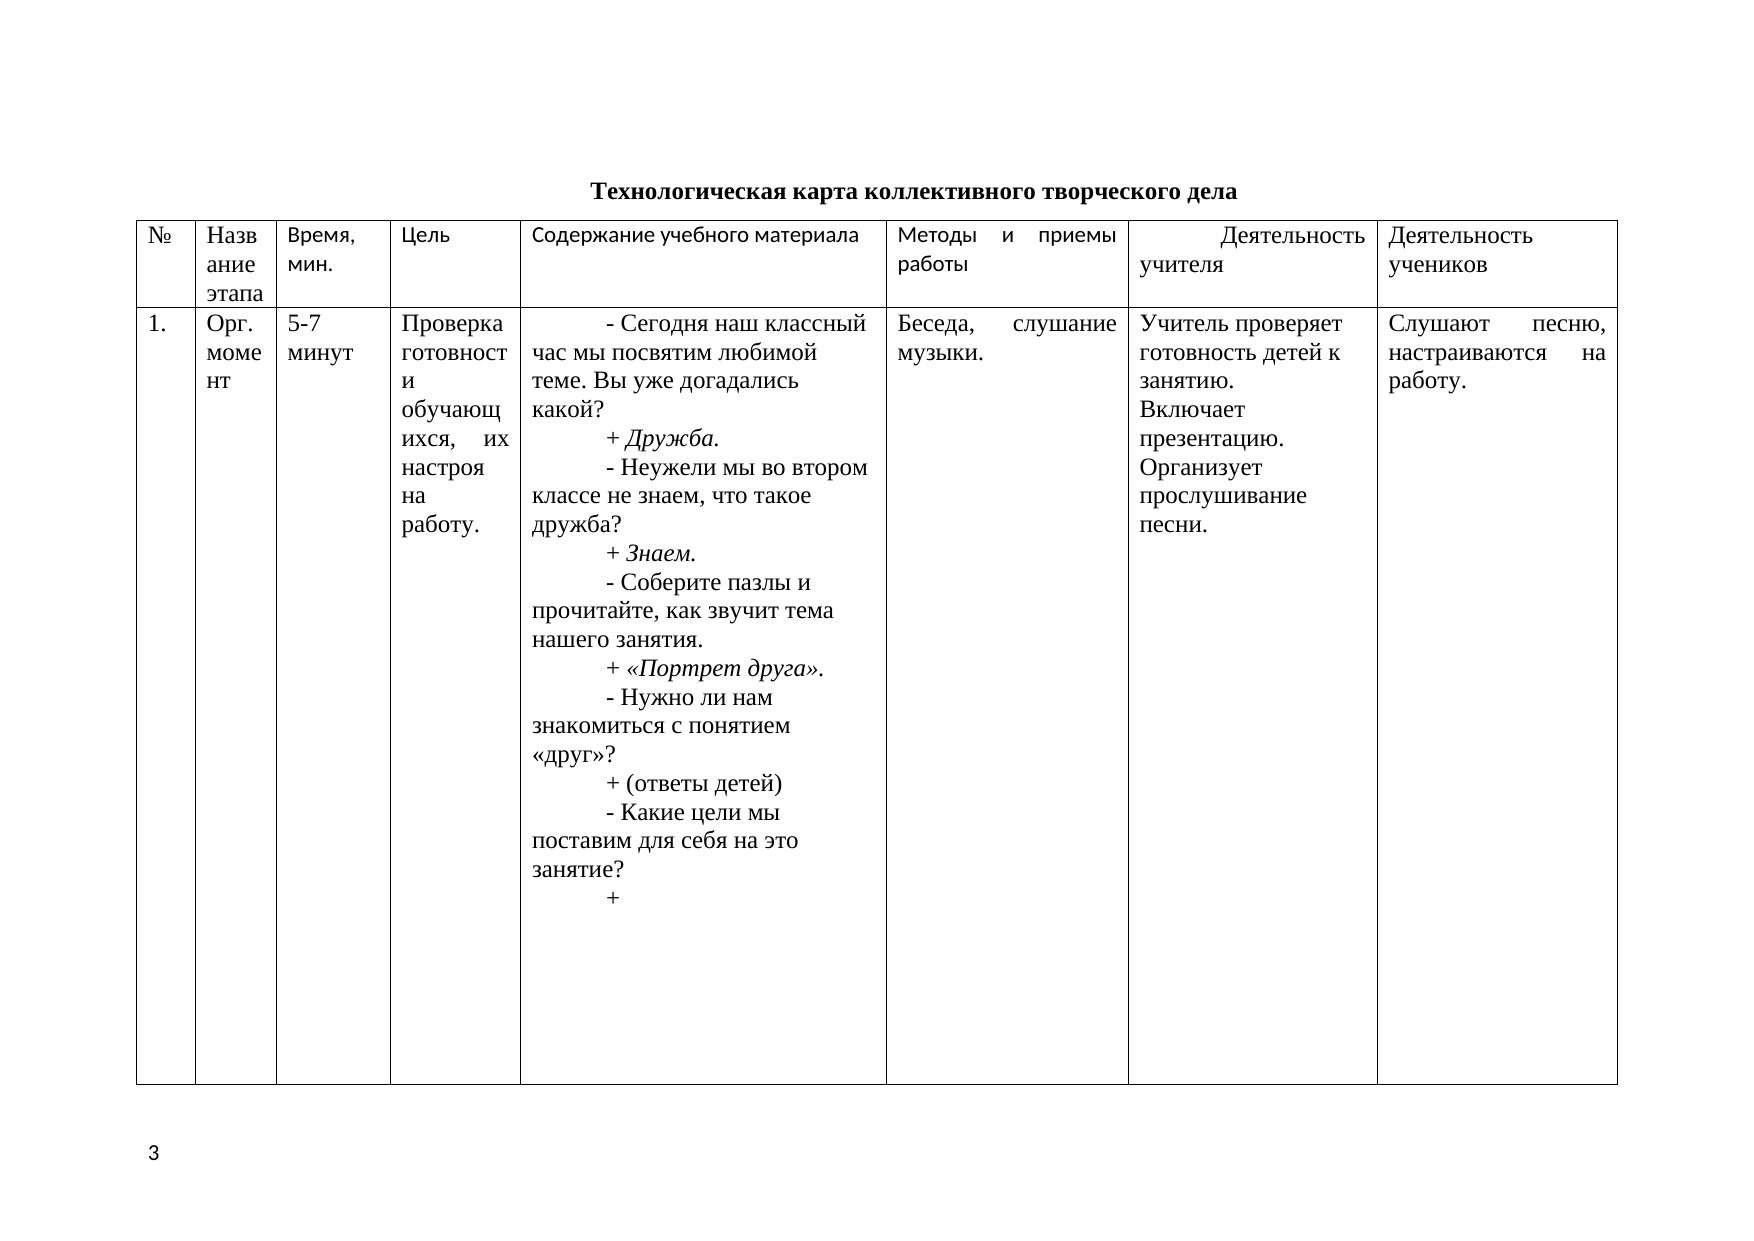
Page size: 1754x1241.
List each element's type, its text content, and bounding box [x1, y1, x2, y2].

table_header Содержание учебного материала [521, 221, 886, 307]
table_cell Орг. момент [196, 308, 276, 1084]
table_header Методы и приемы работы [887, 221, 1128, 307]
table_cell 1. [137, 308, 195, 1084]
table_header Деятельность учителя [1129, 221, 1377, 307]
table_cell - Сегодня наш классный час мы посвятим любимой теме. Вы уже догадались какой? + Дружба. - Неужели мы во втором классе не знаем, что такое дружба? + Знаем. - Соберите пазлы и прочитайте, как звучит тема нашего занятия. + «Портрет друга». - Нужно ли нам знакомиться с понятием «друг»? + (ответы детей) - Какие цели мы поставим для себя на это занятие? + [521, 308, 886, 1084]
table_header № [137, 221, 195, 307]
table_header Деятельность учеников [1378, 221, 1617, 307]
table_header Цель [391, 221, 520, 307]
table_cell Проверка готовности обучающихся, их настроя на работу. [391, 308, 520, 1084]
table_cell Слушают песню, настраиваются на работу. [1378, 308, 1617, 1084]
list Технологическая карта коллективного творческого дела [148, 176, 1606, 205]
table_cell Беседа, слушание музыки. [887, 308, 1128, 1084]
table_cell 5-7 минут [277, 308, 390, 1084]
table_header Название этапа [196, 221, 276, 307]
table_header Время, мин. [277, 221, 390, 307]
table_cell Учитель проверяет готовность детей к занятию. Включает презентацию. Организует прослушивание песни. [1129, 308, 1377, 1084]
